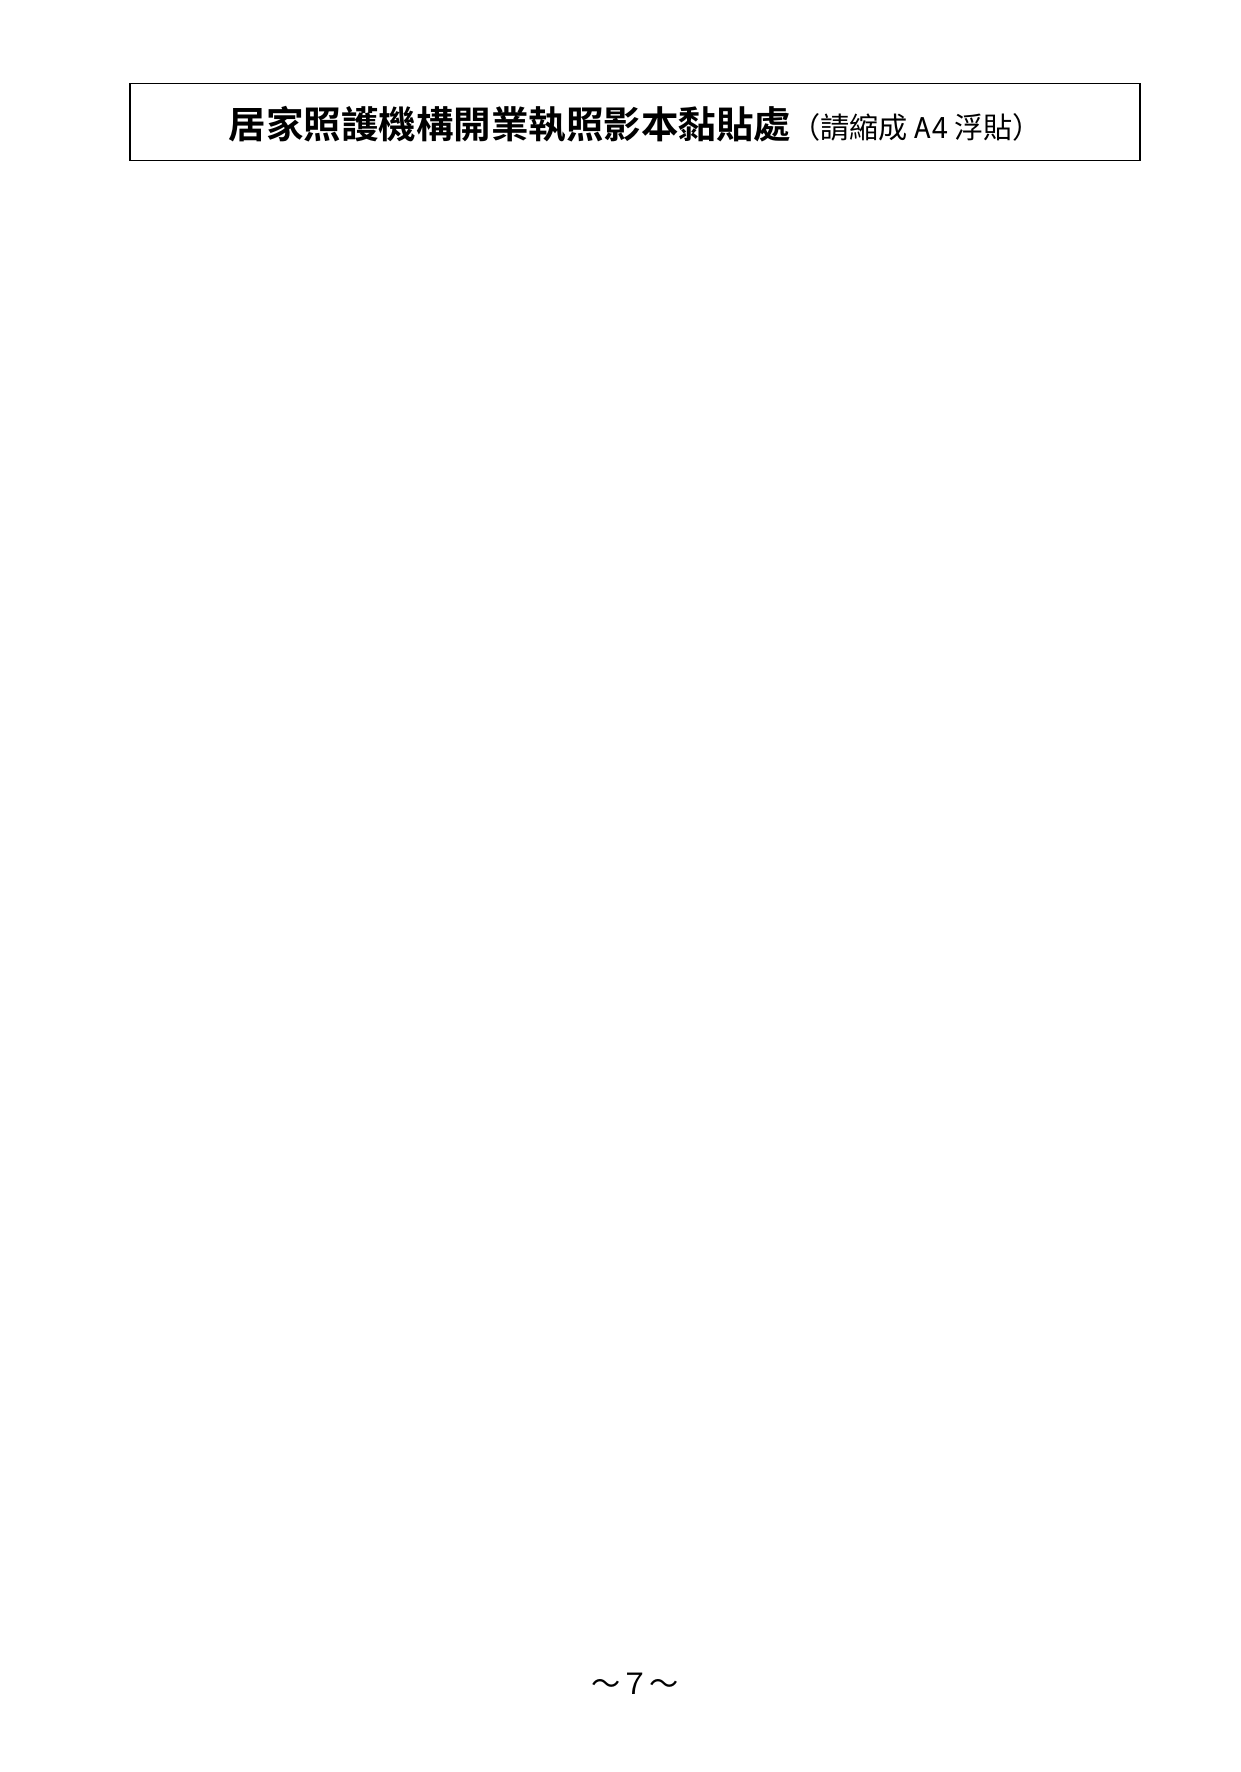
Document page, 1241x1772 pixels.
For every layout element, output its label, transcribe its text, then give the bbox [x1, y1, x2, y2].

table_header 居家照護機構開業執照影本黏貼處（請縮成A4浮貼） [131, 84, 1139, 160]
text ～７～ [89, 1661, 1181, 1703]
